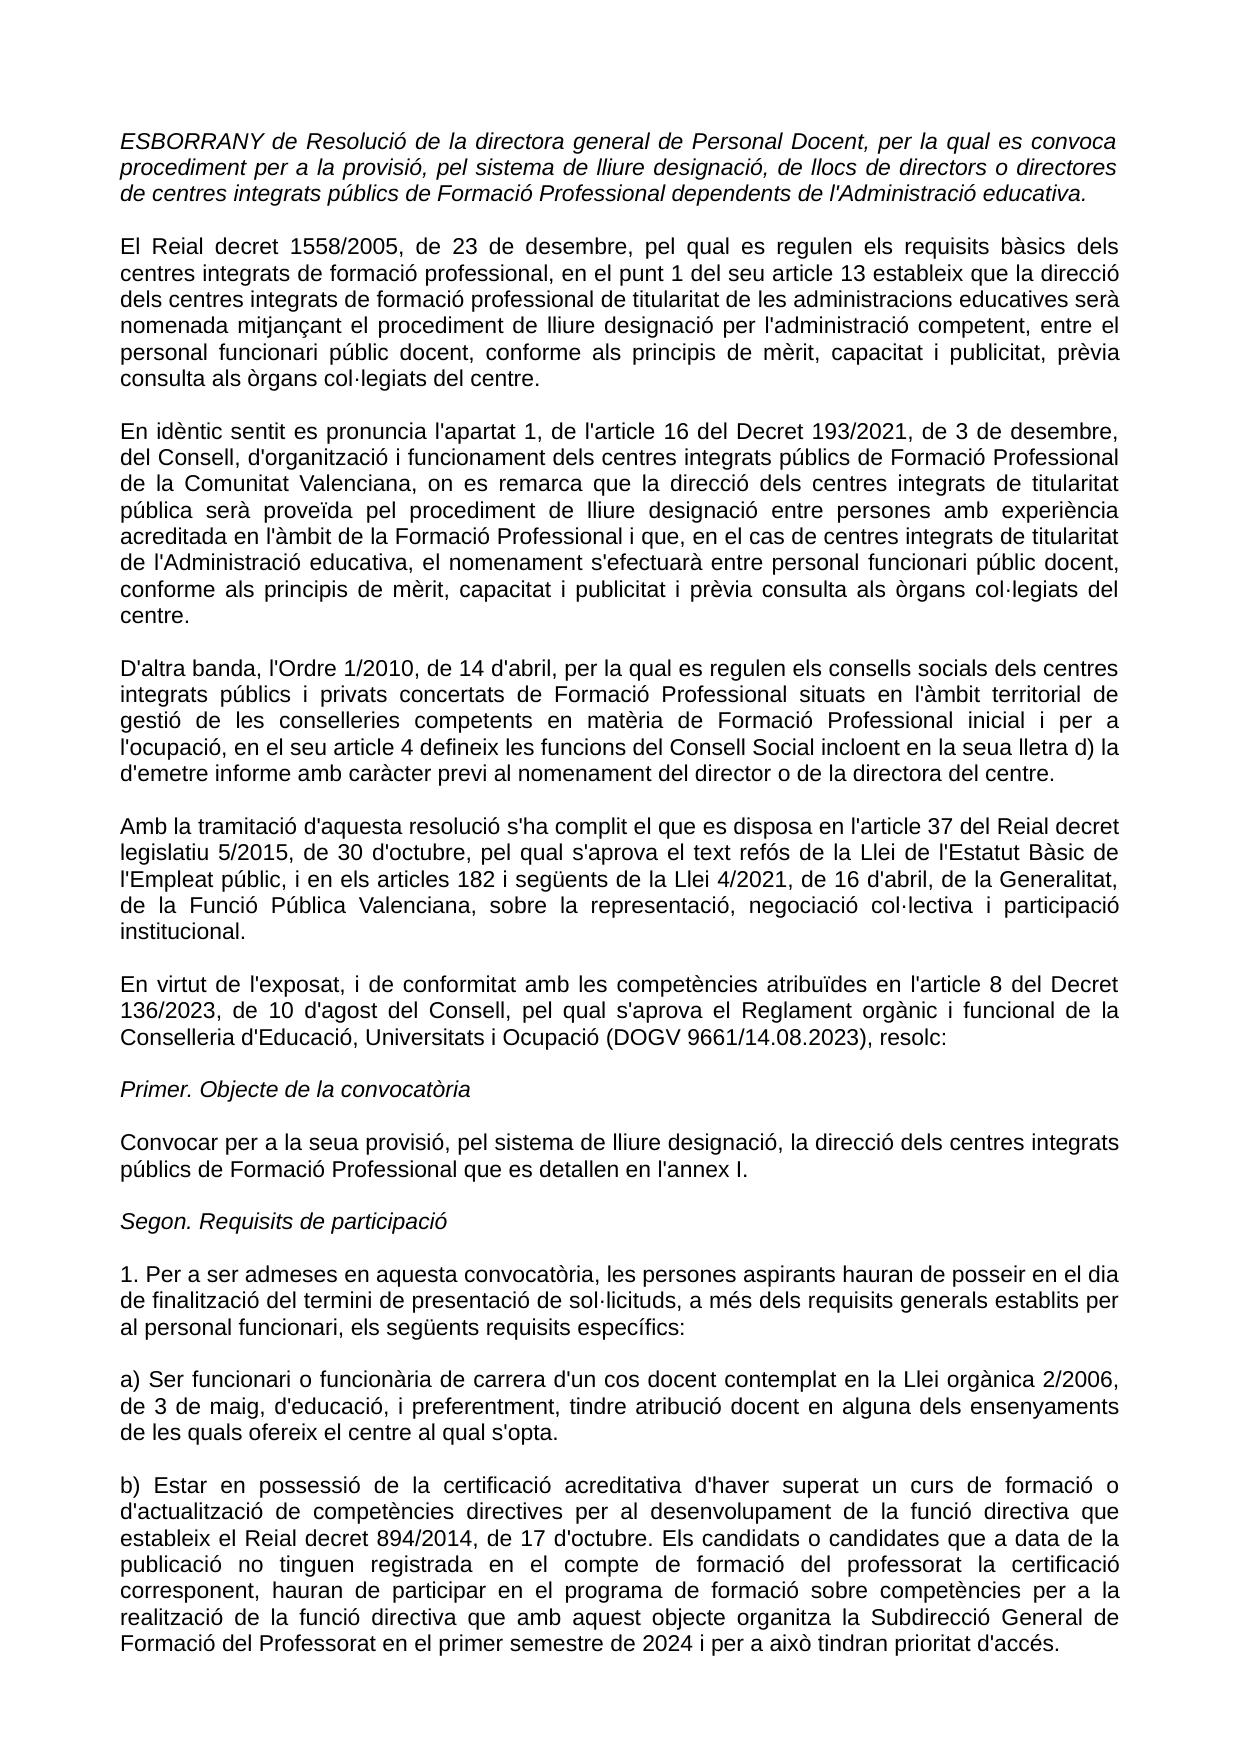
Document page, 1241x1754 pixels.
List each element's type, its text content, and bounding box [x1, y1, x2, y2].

text ESBORRANY de Resolució de la directora general de Personal Docent, per la qual es convoca procediment per a la provisió, pel sistema de lliure designació, de llocs de directors o directores de centres integrats públics de Formació Professional dependents de l'Administració educativa. [120, 128, 1120, 207]
text Amb la tramitació d'aquesta resolució s'ha complit el que es disposa en l'article 37 del Reial decret legislatiu 5/2015, de 30 d'octubre, pel qual s'aprova el text refós de la Llei de l'Estatut Bàsic de l'Empleat públic, i en els articles 182 i següents de la Llei 4/2021, de 16 d'abril, de la Generalitat, de la Funció Pública Valenciana, sobre la representació, negociació col·lectiva i participació institucional. [120, 813, 1120, 945]
text 1. Per a ser admeses en aquesta convocatòria, les persones aspirants hauran de posseir en el dia de finalització del termini de presentació de sol·licituds, a més dels requisits generals establits per al personal funcionari, els següents requisits específics: [120, 1261, 1120, 1340]
text Segon. Requisits de participació [120, 1208, 1120, 1234]
text a) Ser funcionari o funcionària de carrera d'un cos docent contemplat en la Llei orgànica 2/2006, de 3 de maig, d'educació, i preferentment, tindre atribució docent en alguna dels ensenyaments de les quals ofereix el centre al qual s'opta. [120, 1366, 1120, 1445]
text El Reial decret 1558/2005, de 23 de desembre, pel qual es regulen els requisits bàsics dels centres integrats de formació professional, en el punt 1 del seu article 13 estableix que la direcció dels centres integrats de formació professional de titularitat de les administracions educatives serà nomenada mitjançant el procediment de lliure designació per l'administració competent, entre el personal funcionari públic docent, conforme als principis de mèrit, capacitat i publicitat, prèvia consulta als òrgans col·legiats del centre. [120, 233, 1120, 391]
text En idèntic sentit es pronuncia l'apartat 1, de l'article 16 del Decret 193/2021, de 3 de desembre, del Consell, d'organització i funcionament dels centres integrats públics de Formació Professional de la Comunitat Valenciana, on es remarca que la direcció dels centres integrats de titularitat pública serà proveïda pel procediment de lliure designació entre persones amb experiència acreditada en l'àmbit de la Formació Professional i que, en el cas de centres integrats de titularitat de l'Administració educativa, el nomenament s'efectuarà entre personal funcionari públic docent, conforme als principis de mèrit, capacitat i publicitat i prèvia consulta als òrgans col·legiats del centre. [120, 418, 1120, 628]
text En virtut de l'exposat, i de conformitat amb les competències atribuïdes en l'article 8 del Decret 136/2023, de 10 d'agost del Consell, pel qual s'aprova el Reglament orgànic i funcional de la Conselleria d'Educació, Universitats i Ocupació (DOGV 9661/14.08.2023), resolc: [120, 971, 1120, 1050]
text D'altra banda, l'Ordre 1/2010, de 14 d'abril, per la qual es regulen els consells socials dels centres integrats públics i privats concertats de Formació Professional situats en l'àmbit territorial de gestió de les conselleries competents en matèria de Formació Professional inicial i per a l'ocupació, en el seu article 4 defineix les funcions del Consell Social incloent en la seua lletra d) la d'emetre informe amb caràcter previ al nomenament del director o de la directora del centre. [120, 655, 1120, 787]
text Primer. Objecte de la convocatòria [120, 1076, 1120, 1103]
text b) Estar en possessió de la certificació acreditativa d'haver superat un curs de formació o d'actualització de competències directives per al desenvolupament de la funció directiva que estableix el Reial decret 894/2014, de 17 d'octubre. Els candidats o candidates que a data de la publicació no tinguen registrada en el compte de formació del professorat la certificació corresponent, hauran de participar en el programa de formació sobre competències per a la realització de la funció directiva que amb aquest objecte organitza la Subdirecció General de Formació del Professorat en el primer semestre de 2024 i per a això tindran prioritat d'accés. [120, 1472, 1120, 1656]
text Convocar per a la seua provisió, pel sistema de lliure designació, la direcció dels centres integrats públics de Formació Professional que es detallen en l'annex I. [120, 1129, 1120, 1182]
